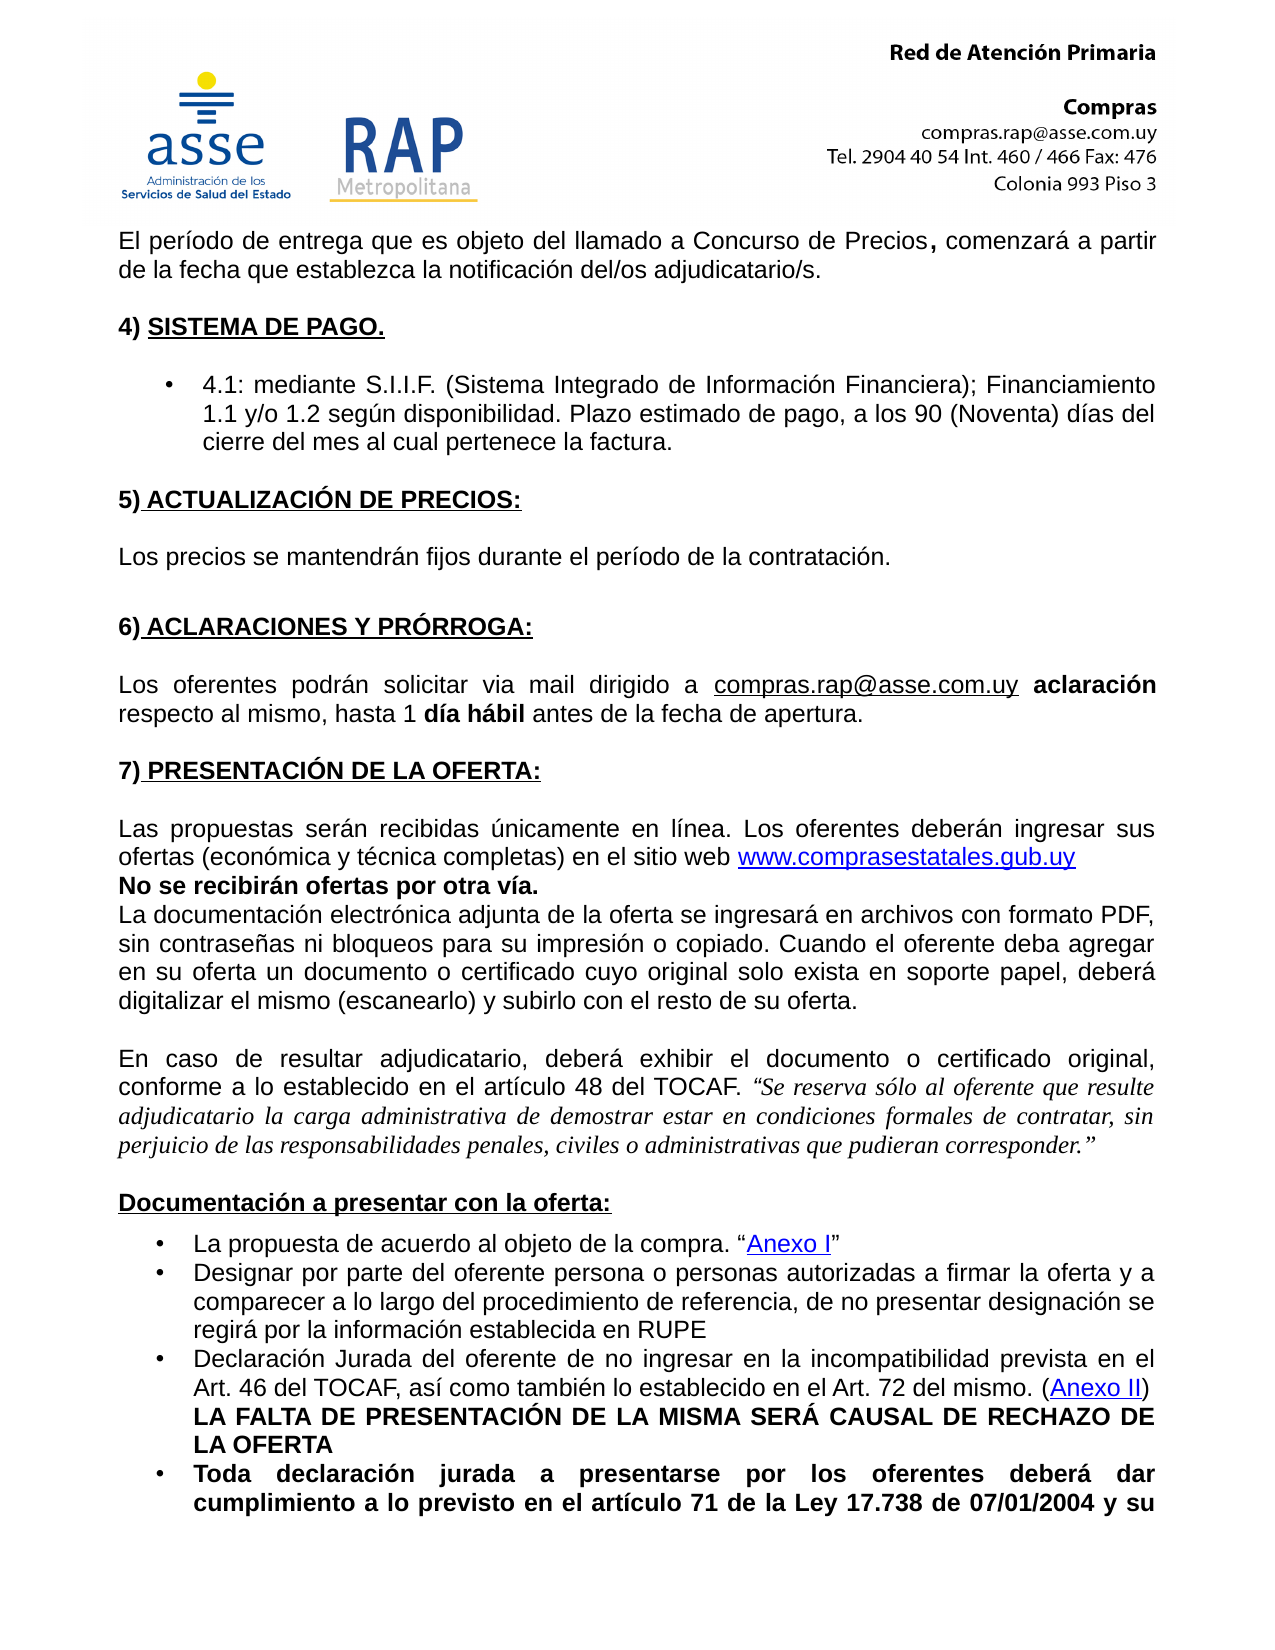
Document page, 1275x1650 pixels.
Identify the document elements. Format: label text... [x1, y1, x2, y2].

list La propuesta de acuerdo al objeto de la compra. “Anexo I” [156, 1229, 1157, 1258]
list Toda declaración jurada a presentarse por los oferentes deberá dar cumplimiento a lo previsto en el artículo 71 de la Ley 17.738 de 07/01/2004 y su [156, 1459, 1157, 1517]
text Los oferentes podrán solicitar via mail dirigido a compras.rap@asse.com.uy aclaración respecto al mismo, hasta 1 día hábil antes de la fecha de apertura. [118, 670, 1157, 727]
text Las propuestas serán recibidas únicamente en línea. Los oferentes deberán ingresar sus ofertas (económica y técnica completas) en el sitio web www.comprasestatales.gub.uy [118, 814, 1157, 871]
text 4) SISTEMA DE PAGO. [118, 312, 1157, 341]
text Los precios se mantendrán fijos durante el período de la contratación. [118, 542, 1157, 571]
text 7) PRESENTACIÓN DE LA OFERTA: [118, 756, 1157, 785]
text No se recibirán ofertas por otra vía. [118, 871, 1157, 900]
list LA FALTA DE PRESENTACIÓN DE LA MISMA SERÁ CAUSAL DE RECHAZO DE LA OFERTA [156, 1402, 1157, 1459]
list Designar por parte del oferente persona o personas autorizadas a firmar la oferta y a comparecer a lo largo del procedimiento de referencia, de no presentar designación se regirá por la información establecida en RUPE [156, 1258, 1157, 1344]
text En caso de resultar adjudicatario, deberá exhibir el documento o certificado original, conforme a lo establecido en el artículo 48 del TOCAF. “Se reserva sólo al oferente que resulte adjudicatario la carga administrativa de demostrar estar en condiciones formales de contratar, sin perjuicio de las responsabilidades penales, civiles o administrativas que pudieran corresponder.” [118, 1044, 1157, 1159]
text La documentación electrónica adjunta de la oferta se ingresará en archivos con formato PDF, sin contraseñas ni bloqueos para su impresión o copiado. Cuando el oferente deba agregar en su oferta un documento o certificado cuyo original solo exista en soporte papel, deberá digitalizar el mismo (escanearlo) y subirlo con el resto de su oferta. [118, 900, 1157, 1015]
text Documentación a presentar con la oferta: [118, 1187, 1157, 1216]
picture [82, 17, 1177, 226]
text 6) ACLARACIONES Y PRÓRROGA: [118, 612, 1157, 641]
list 4.1: mediante S.I.I.F. (Sistema Integrado de Información Financiera); Financiamiento 1.1 y/o 1.2 según disponibilidad. Plazo estimado de pago, a los 90 (Noventa) días del cierre del mes al cual pertenece la factura. [165, 370, 1157, 456]
text El período de entrega que es objeto del llamado a Concurso de Precios, comenzará a partir de la fecha que establezca la notificación del/os adjudicatario/s. [118, 226, 1157, 283]
list 5) ACTUALIZACIÓN DE PRECIOS: [118, 485, 1157, 514]
list Declaración Jurada del oferente de no ingresar en la incompatibilidad prevista en el Art. 46 del TOCAF, así como también lo establecido en el Art. 72 del mismo. (Anexo II) [156, 1344, 1157, 1402]
